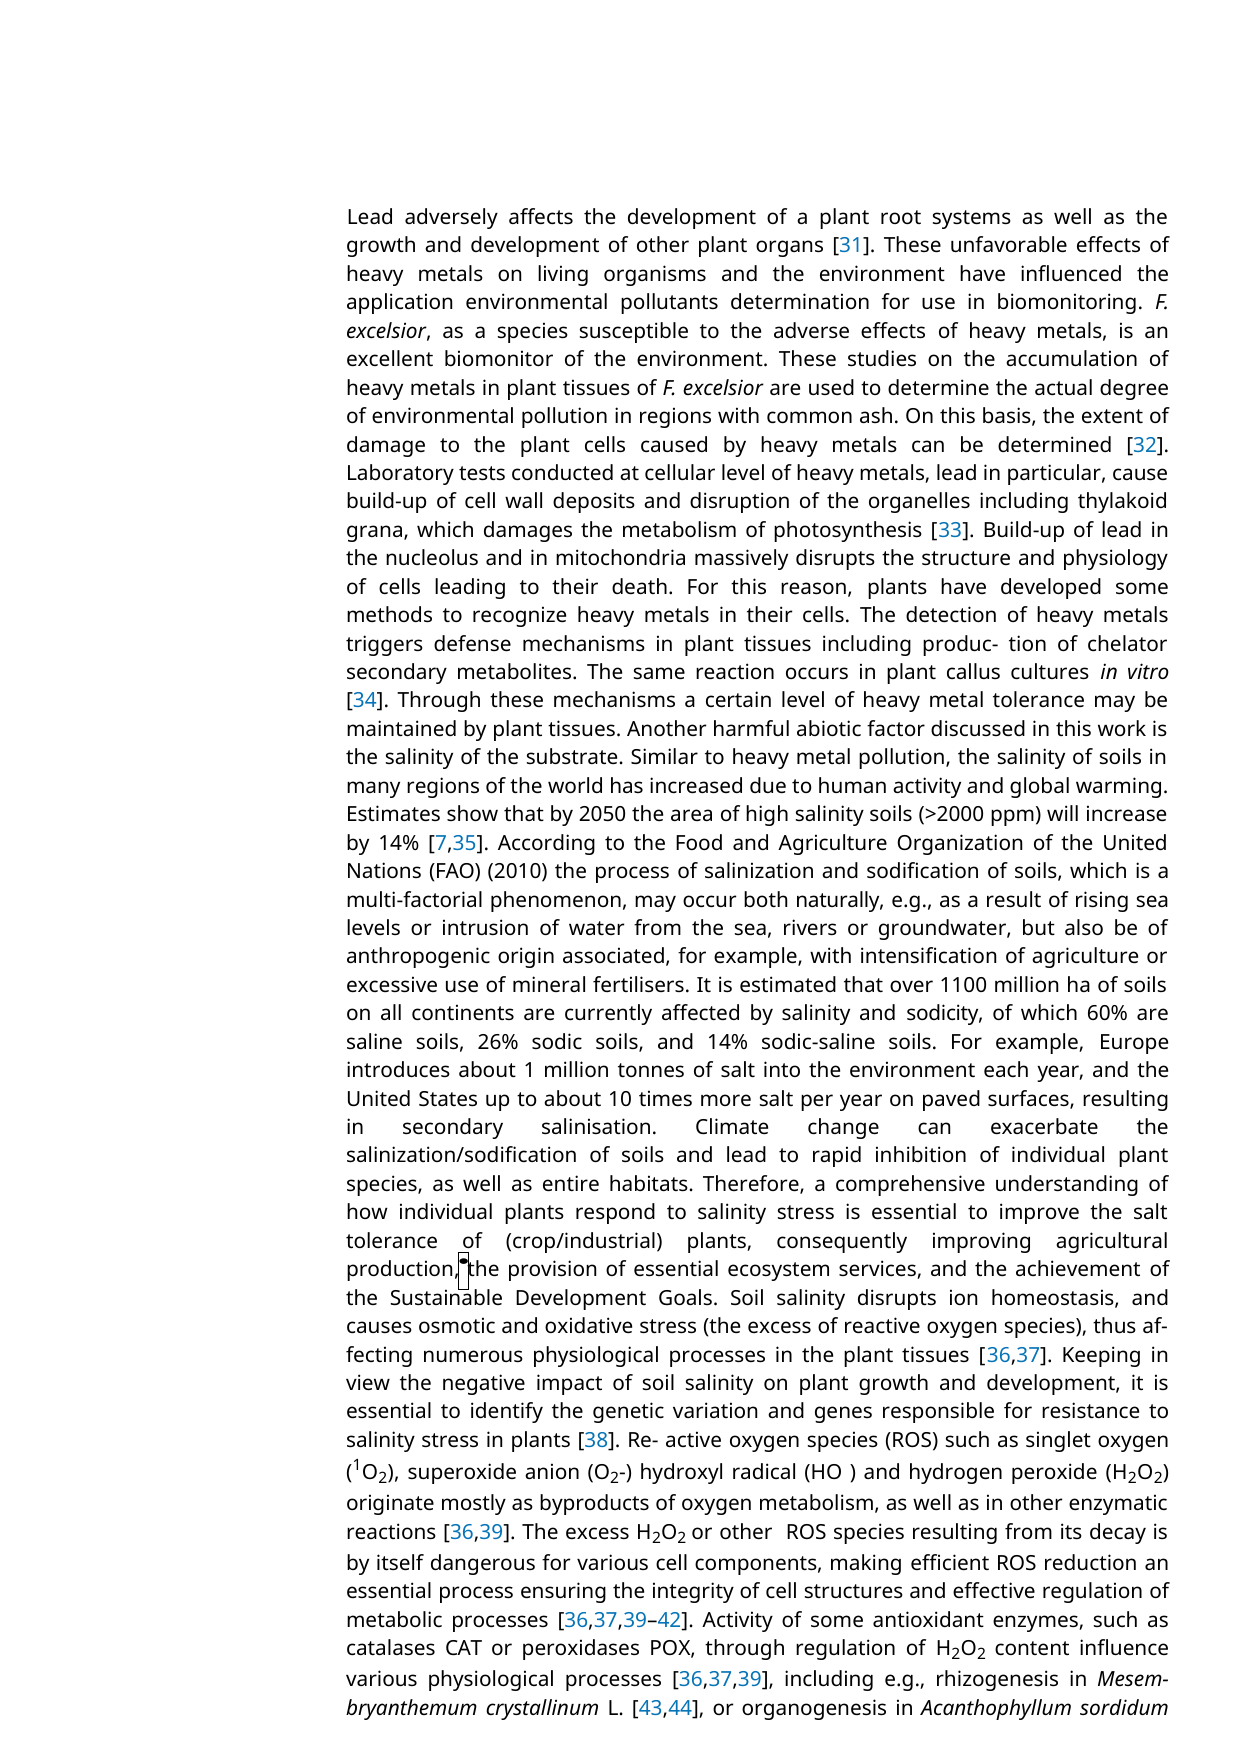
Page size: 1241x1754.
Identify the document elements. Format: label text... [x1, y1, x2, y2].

text Lead adversely affects the development of a plant root systems as well as the growth and development of other plant organs [31]. These unfavorable effects of heavy metals on living organisms and the environment have influenced the application environmental pollutants determination for use in biomonitoring. F. excelsior, as a species susceptible to the adverse effects of heavy metals, is an excellent biomonitor of the environment. These studies on the accumulation of heavy metals in plant tissues of F. excelsior are used to determine the actual degree of environmental pollution in regions with common ash. On this basis, the extent of damage to the plant cells caused by heavy metals can be determined [32]. Laboratory tests conducted at cellular level of heavy metals, lead in particular, cause build-up of cell wall deposits and disruption of the organelles including thylakoid grana, which damages the metabolism of photosynthesis [33]. Build-up of lead in the nucleolus and in mitochondria massively disrupts the structure and physiology of cells leading to their death. For this reason, plants have developed some methods to recognize heavy metals in their cells. The detection of heavy metals triggers defense mechanisms in plant tissues including produc- tion of chelator secondary metabolites. The same reaction occurs in plant callus cultures in vitro [34]. Through these mechanisms a certain level of heavy metal tolerance may be maintained by plant tissues. Another harmful abiotic factor discussed in this work is the salinity of the substrate. Similar to heavy metal pollution, the salinity of soils in many regions of the world has increased due to human activity and global warming. Estimates show that by 2050 the area of high salinity soils (>2000 ppm) will increase by 14% [7,35]. According to the Food and Agriculture Organization of the United Nations (FAO) (2010) the process of salinization and sodification of soils, which is a multi-factorial phenomenon, may occur both naturally, e.g., as a result of rising sea levels or intrusion of water from the sea, rivers or groundwater, but also be of anthropogenic origin associated, for example, with intensification of agriculture or excessive use of mineral fertilisers. It is estimated that over 1100 million ha of soils on all continents are currently affected by salinity and sodicity, of which 60% are saline soils, 26% sodic soils, and 14% sodic-saline soils. For example, Europe introduces about 1 million tonnes of salt into the environment each year, and the United States up to about 10 times more salt per year on paved surfaces, resulting in secondary salinisation. Climate change can exacerbate the salinization/sodification of soils and lead to rapid inhibition of individual plant species, as well as entire habitats. Therefore, a comprehensive understanding of how individual plants respond to salinity stress is essential to improve the salt tolerance of (crop/industrial) plants, consequently improving agricultural production, the provision of essential ecosystem services, and the achievement of the Sustainable Development Goals. Soil salinity disrupts ion homeostasis, and causes osmotic and oxidative stress (the excess of reactive oxygen species), thus af- fecting numerous physiological processes in the plant tissues [36,37]. Keeping in view the negative impact of soil salinity on plant growth and development, it is essential to identify the genetic variation and genes responsible for resistance to salinity stress in plants [38]. Re- active oxygen species (ROS) such as singlet oxygen (1O2), superoxide anion (O2-) hydroxyl radical (HO ) and hydrogen peroxide (H2O2) originate mostly as byproducts of oxygen metabolism, as well as in other enzymatic reactions [36,39]. The excess H2O2 or other ROS species resulting from its decay is by itself dangerous for various cell components, making efficient ROS reduction an essential process ensuring the integrity of cell structures and effective regulation of metabolic processes [36,37,39–42]. Activity of some antioxidant enzymes, such as catalases CAT or peroxidases POX, through regulation of H2O2 content influence various physiological processes [36,37,39], including e.g., rhizogenesis in Mesem- bryanthemum crystallinum L. [43,44], or organogenesis in Acanthophyllum sordidum [346, 202, 1169, 1721]
